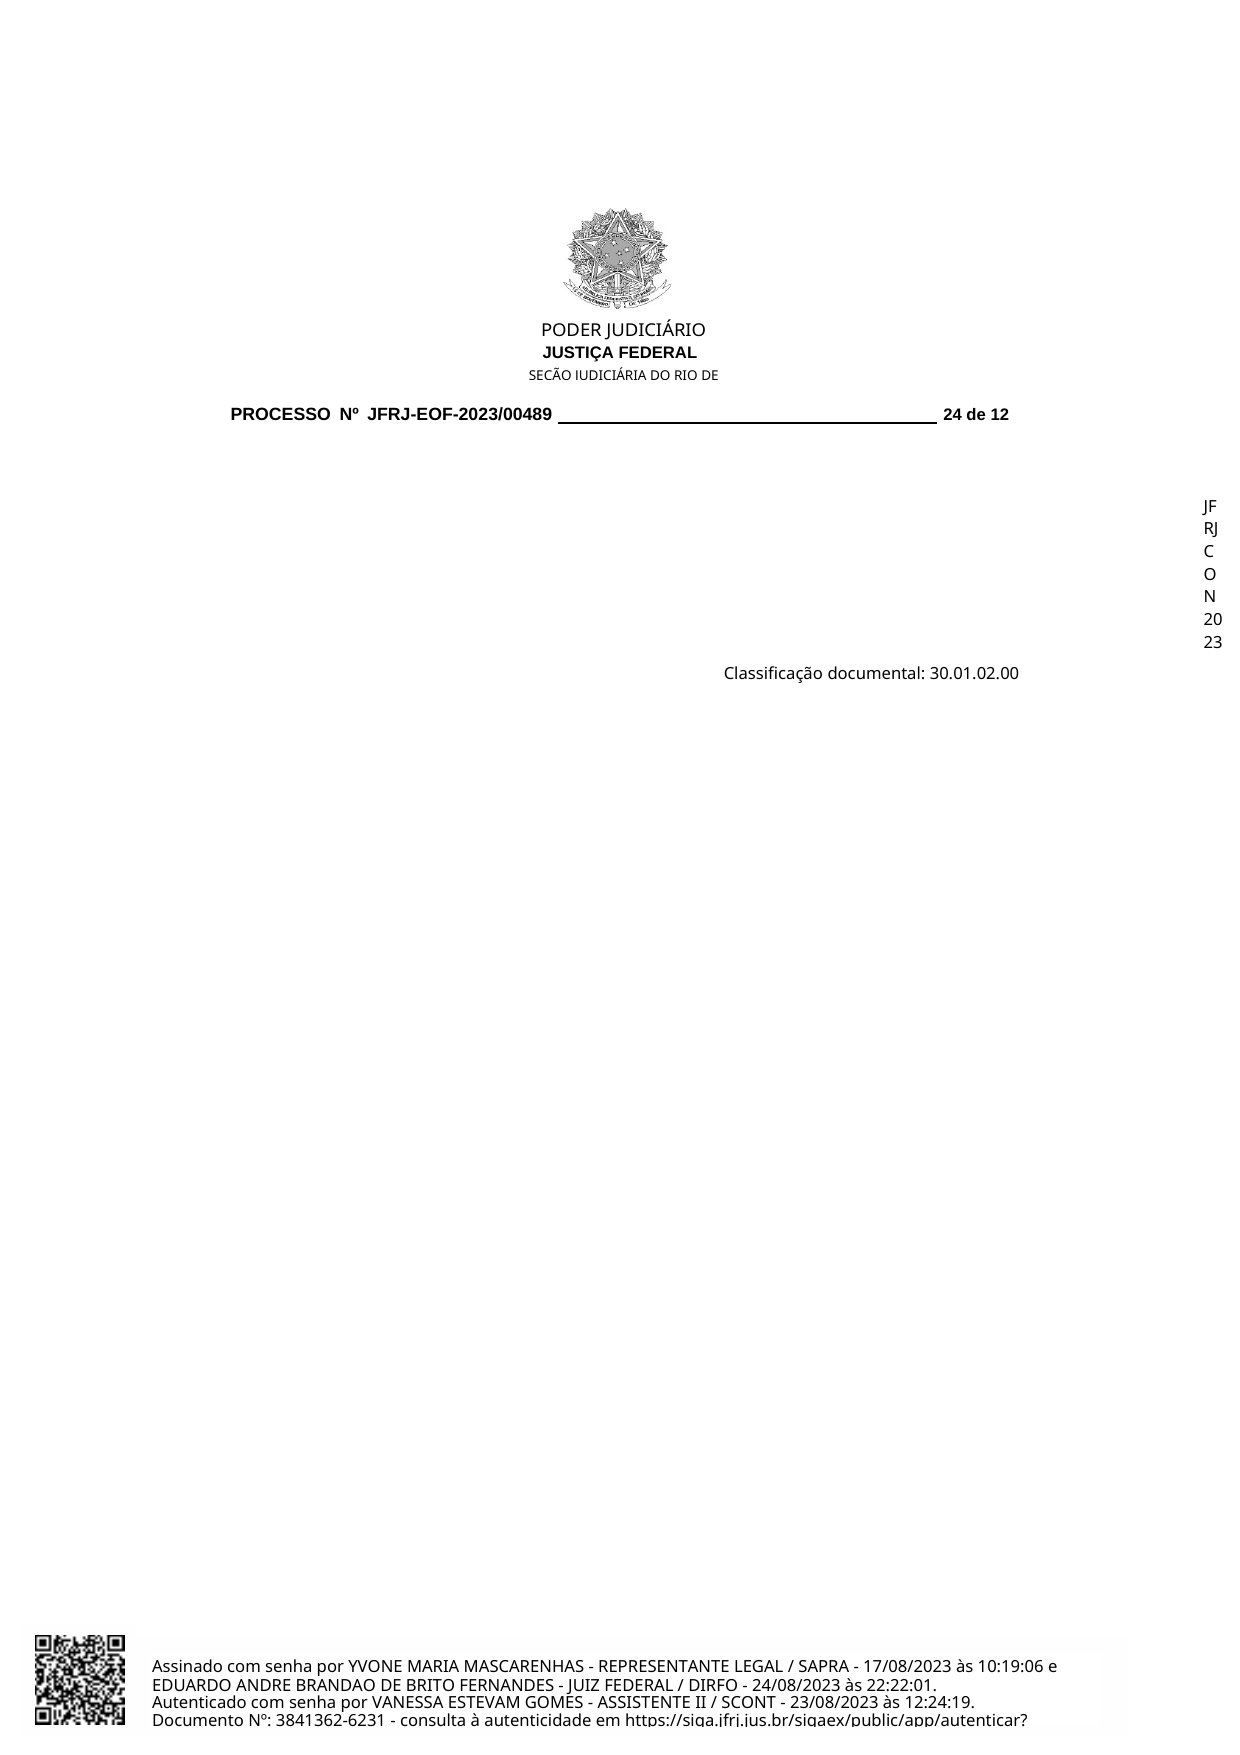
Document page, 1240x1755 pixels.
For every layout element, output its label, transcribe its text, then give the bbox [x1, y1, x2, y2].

text Classificação documental: 30.01.02.00 [723, 662, 1239, 684]
text JFRJCON202300025 [1203, 494, 1224, 656]
